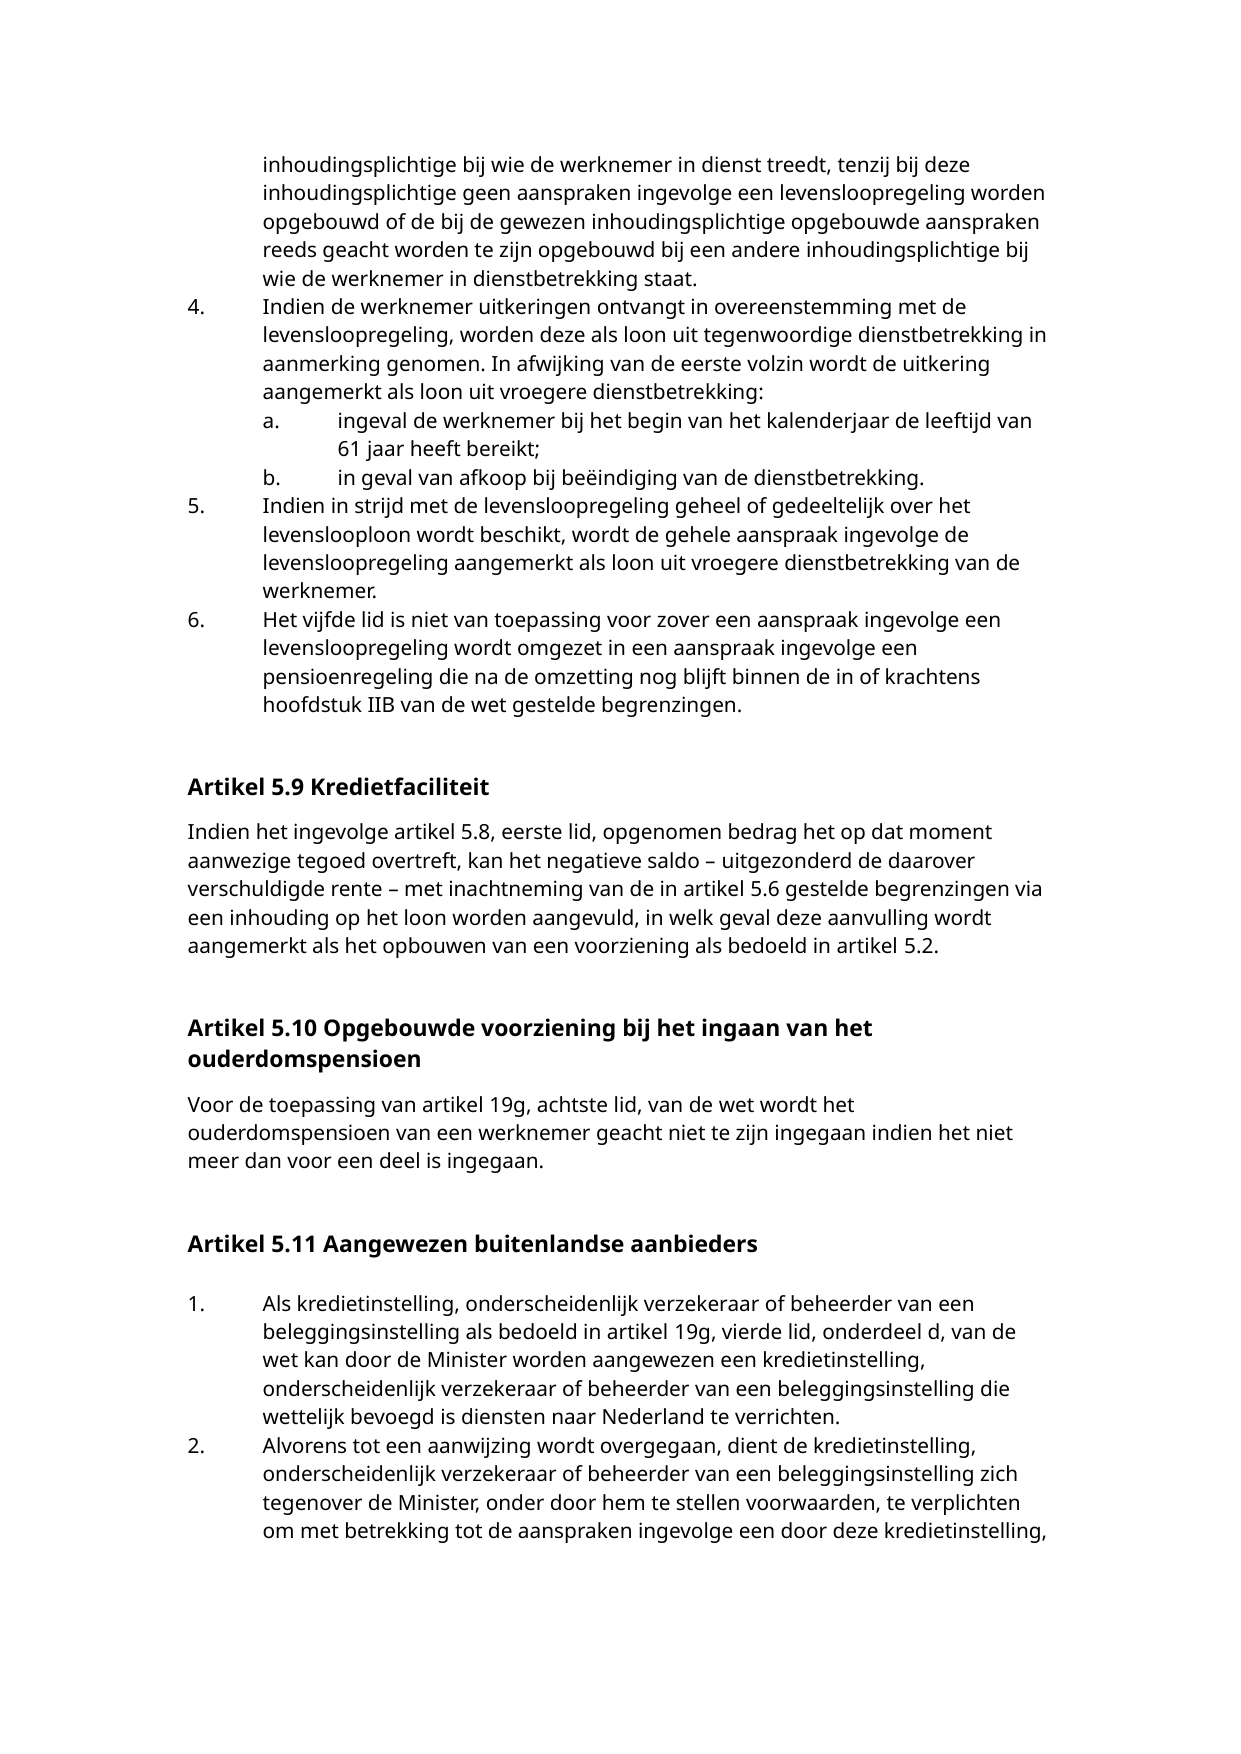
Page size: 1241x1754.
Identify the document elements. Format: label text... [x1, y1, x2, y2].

subtitle Artikel 5.11 Aangewezen buitenlandse aanbieders [187, 1227, 1053, 1259]
list in geval van afkoop bij beëindiging van de dienstbetrekking. [262, 463, 1053, 491]
text Indien het ingevolge artikel 5.8, eerste lid, opgenomen bedrag het op dat moment aanwezige tegoed overtreft, kan het negatieve saldo – uitgezonderd de daarover verschuldigde rente – met inachtneming van de in artikel 5.6 gestelde begrenzingen via een inhouding op het loon worden aangevuld, in welk geval deze aanvulling wordt aangemerkt als het opbouwen van een voorziening als bedoeld in artikel 5.2. [187, 817, 1053, 960]
list Het vijfde lid is niet van toepassing voor zover een aanspraak ingevolge een levensloopregeling wordt omgezet in een aanspraak ingevolge een pensioenregeling die na de omzetting nog blijft binnen de in of krachtens hoofdstuk IIB van de wet gestelde begrenzingen. [187, 605, 1053, 719]
list ingeval de werknemer bij het begin van het kalenderjaar de leeftijd van 61 jaar heeft bereikt; [262, 406, 1053, 463]
list inhoudingsplichtige bij wie de werknemer in dienst treedt, tenzij bij deze inhoudingsplichtige geen aanspraken ingevolge een levensloopregeling worden opgebouwd of de bij de gewezen inhoudingsplichtige opgebouwde aanspraken reeds geacht worden te zijn opgebouwd bij een andere inhoudingsplichtige bij wie de werknemer in dienstbetrekking staat. [187, 150, 1053, 292]
list Indien in strijd met de levensloopregeling geheel of gedeeltelijk over het levenslooploon wordt beschikt, wordt de gehele aanspraak ingevolge de levensloopregeling aangemerkt als loon uit vroegere dienstbetrekking van de werknemer. [187, 491, 1053, 605]
list Als kredietinstelling, onderscheidenlijk verzekeraar of beheerder van een beleggingsinstelling als bedoeld in artikel 19g, vierde lid, onderdeel d, van de wet kan door de Minister worden aangewezen een kredietinstelling, onderscheidenlijk verzekeraar of beheerder van een beleggingsinstelling die wettelijk bevoegd is diensten naar Nederland te verrichten. [187, 1289, 1053, 1431]
subtitle Artikel 5.9 Kredietfaciliteit [187, 771, 1053, 802]
list Indien de werknemer uitkeringen ontvangt in overeenstemming met de levensloopregeling, worden deze als loon uit tegenwoordige dienstbetrekking in aanmerking genomen. In afwijking van de eerste volzin wordt de uitkering aangemerkt als loon uit vroegere dienstbetrekking: [187, 292, 1053, 406]
subtitle Artikel 5.10 Opgebouwde voorziening bij het ingaan van het ouderdomspensioen [187, 1012, 1053, 1075]
text Voor de toepassing van artikel 19g, achtste lid, van de wet wordt het ouderdomspensioen van een werknemer geacht niet te zijn ingegaan indien het niet meer dan voor een deel is ingegaan. [187, 1090, 1053, 1175]
list Alvorens tot een aanwijzing wordt overgegaan, dient de kredietinstelling, onderscheidenlijk verzekeraar of beheerder van een beleggingsinstelling zich tegenover de Minister, onder door hem te stellen voorwaarden, te verplichten om met betrekking tot de aanspraken ingevolge een door deze kredietinstelling, [187, 1431, 1053, 1545]
